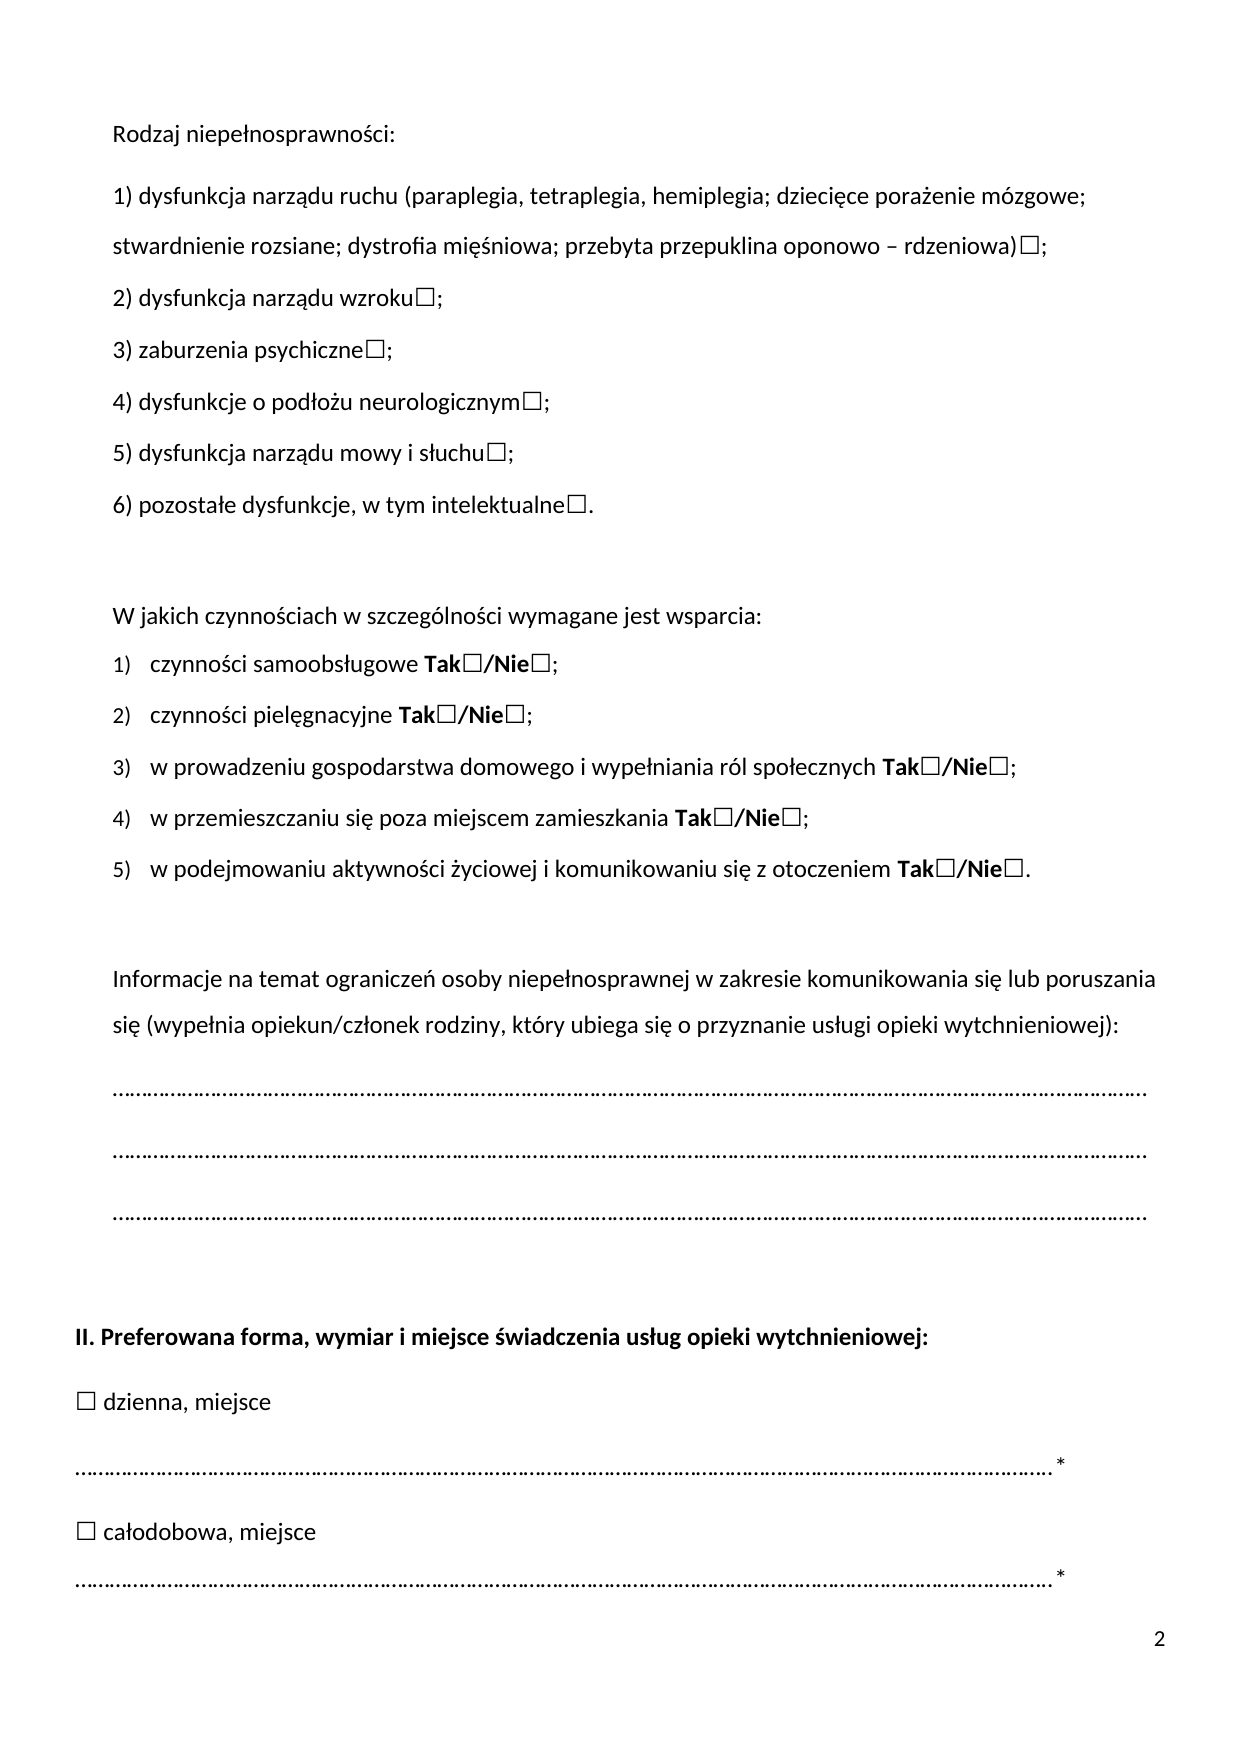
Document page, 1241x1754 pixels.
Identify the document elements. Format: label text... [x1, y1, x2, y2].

text 3) zaburzenia psychiczne☐; [112, 332, 1165, 366]
text 6) pozostałe dysfunkcje, w tym intelektualne☐. [112, 487, 1165, 521]
list czynności samoobsługowe Tak☐/Nie☐; [112, 646, 1165, 680]
text ……………………………………………………………………………………………………………………………………………………………… [112, 1134, 1165, 1165]
list W jakich czynnościach w szczególności wymagane jest wsparcia: [112, 600, 1165, 631]
text 5) dysfunkcja narządu mowy i słuchu☐; [112, 435, 1165, 469]
text ☐ dzienna, miejsce [75, 1384, 1165, 1418]
text ……………………………………………………………………………………………………………………………………………………..* [75, 1451, 1165, 1482]
text ……………………………………………………………………………………………………………………………………………………………… [112, 1197, 1165, 1227]
text II. Preferowana forma, wymiar i miejsce świadczenia usług opieki wytchnieniowej: [75, 1321, 1165, 1352]
text Rodzaj niepełnosprawności: [112, 118, 1165, 149]
text Informacje na temat ograniczeń osoby niepełnosprawnej w zakresie komunikowania się lub poruszania się (wypełnia opiekun/członek rodziny, który ubiega się o przyznanie usługi opieki wytchnieniowej): [112, 964, 1165, 1040]
text 1) dysfunkcja narządu ruchu (paraplegia, tetraplegia, hemiplegia; dziecięce porażenie mózgowe; stwardnienie rozsiane; dystrofia mięśniowa; przebyta przepuklina oponowo – rdzeniowa)☐; [112, 181, 1165, 262]
list w podejmowaniu aktywności życiowej i komunikowaniu się z otoczeniem Tak☐/Nie☐. [112, 850, 1165, 884]
list czynności pielęgnacyjne Tak☐/Nie☐; [112, 697, 1165, 731]
text ……………………………………………………………………………………………………………………………………………………………… [112, 1072, 1165, 1102]
text 4) dysfunkcje o podłożu neurologicznym☐; [112, 383, 1165, 417]
list w prowadzeniu gospodarstwa domowego i wypełniania ról społecznych Tak☐/Nie☐; [112, 748, 1165, 782]
text ☐ całodobowa, miejsce ……………………………………………………………………………………………………………………………………………………..* [75, 1514, 1165, 1594]
list w przemieszczaniu się poza miejscem zamieszkania Tak☐/Nie☐; [112, 799, 1165, 833]
text 2) dysfunkcja narządu wzroku☐; [112, 280, 1165, 314]
